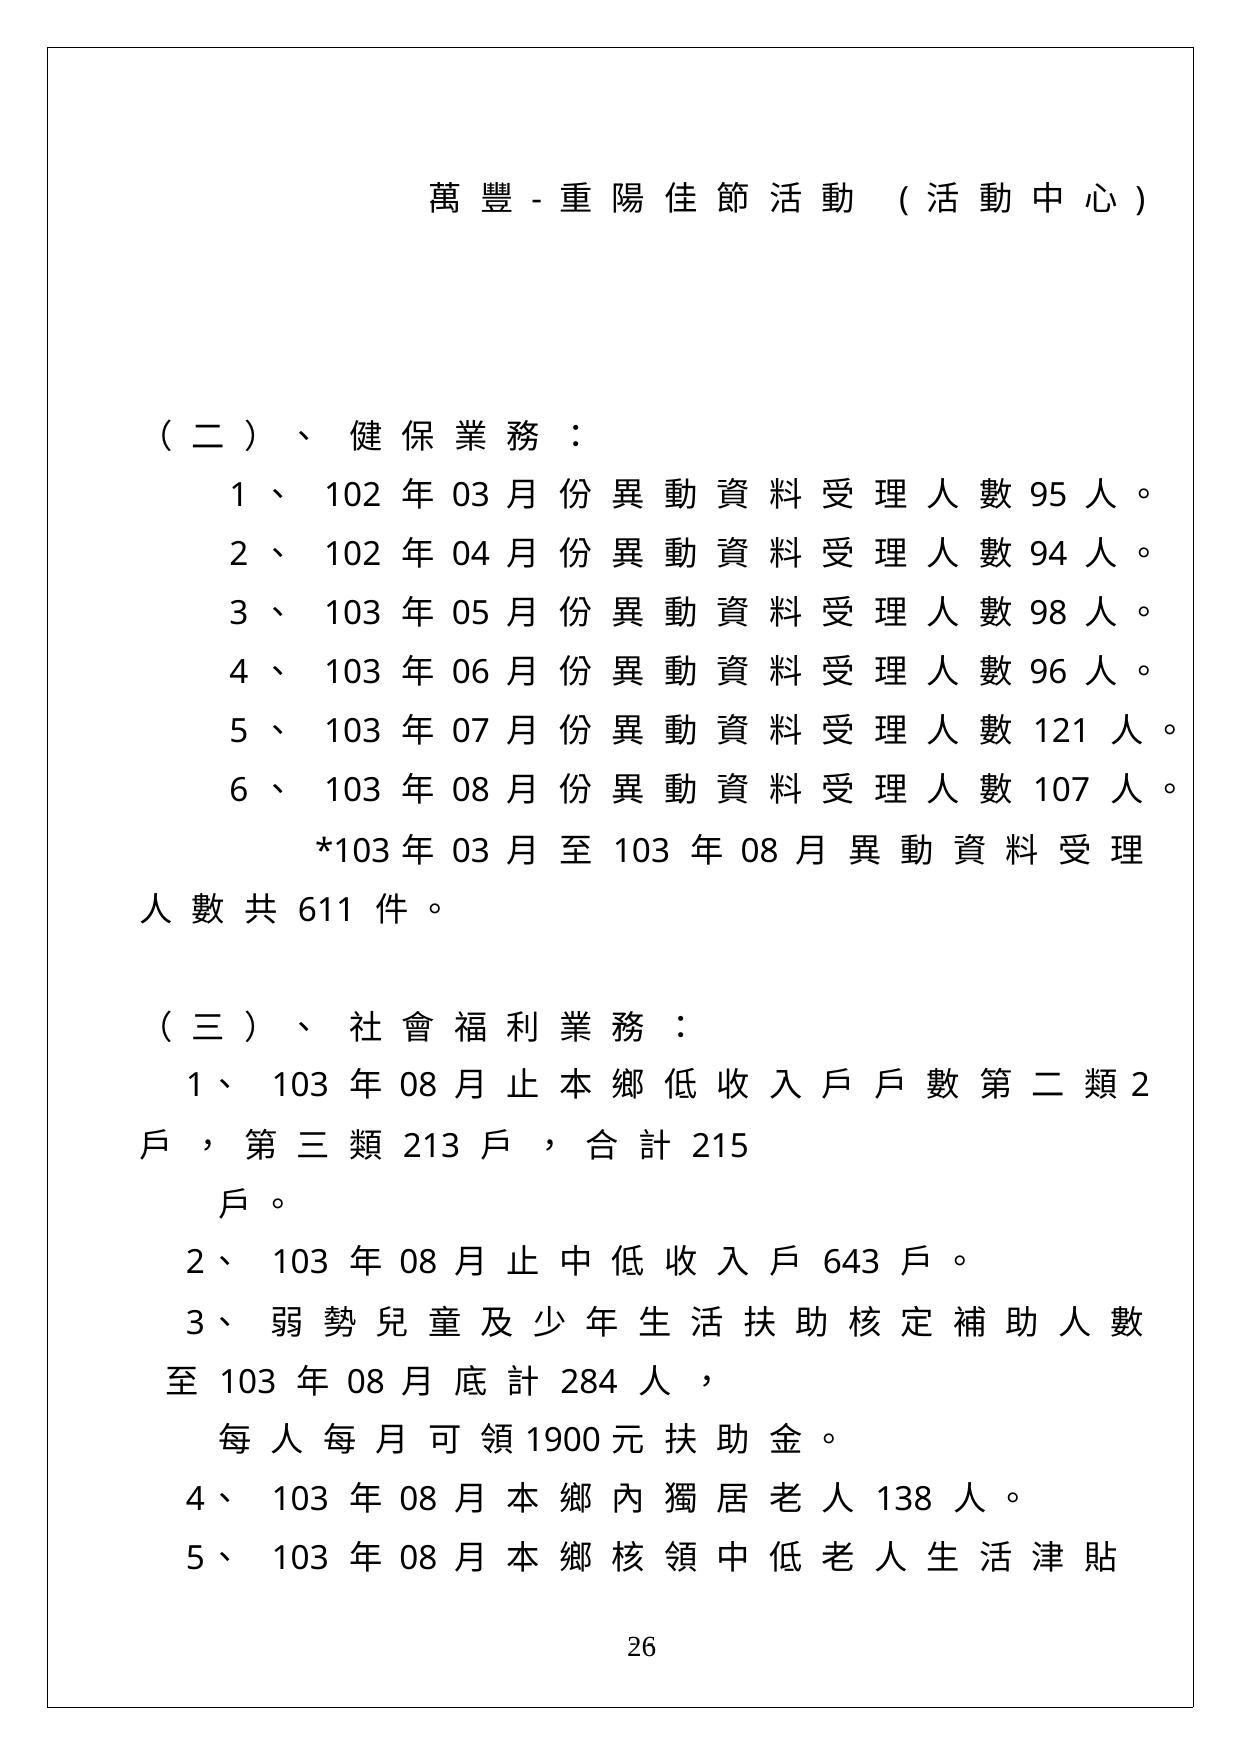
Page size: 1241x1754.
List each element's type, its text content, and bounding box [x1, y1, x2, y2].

text 1、103年08月止本鄉低收入戶戶數第二類2戶，第三類213戶，合計215 [129, 1054, 1169, 1172]
text 萬豐-重陽佳節活動 (活動中心) [129, 168, 1153, 227]
text 2、103年08月止中低收入戶643戶。 [129, 1231, 1153, 1290]
text （三）、社會福利業務： [129, 995, 1153, 1054]
text （二）、健保業務： [129, 404, 1153, 463]
text 3、103年05月份異動資料受理人數98人。 [129, 582, 1153, 641]
text 4、103年06月份異動資料受理人數96人。 [129, 641, 1153, 700]
text 3、弱勢兒童及少年生活扶助核定補助人數至103年08月底計284人， [130, 1290, 1153, 1408]
text *103年03月至103年08月異動資料受理人數共611件。 [129, 818, 1168, 936]
text 5、103年07月份異動資料受理人數121人。 [129, 700, 1153, 759]
text 5、103年08月本鄉核領中低老人生活津貼 [129, 1527, 1153, 1586]
text 戶。 [129, 1172, 1169, 1231]
text 每人每月可領1900元扶助金。 [130, 1408, 1153, 1468]
text 1、102年03月份異動資料受理人數95人。 [129, 463, 1153, 523]
text 4、103年08月本鄉內獨居老人138人。 [130, 1468, 1153, 1527]
text 2、102年04月份異動資料受理人數94人。 [129, 523, 1153, 582]
text 6、103年08月份異動資料受理人數107人。 [129, 759, 1153, 818]
